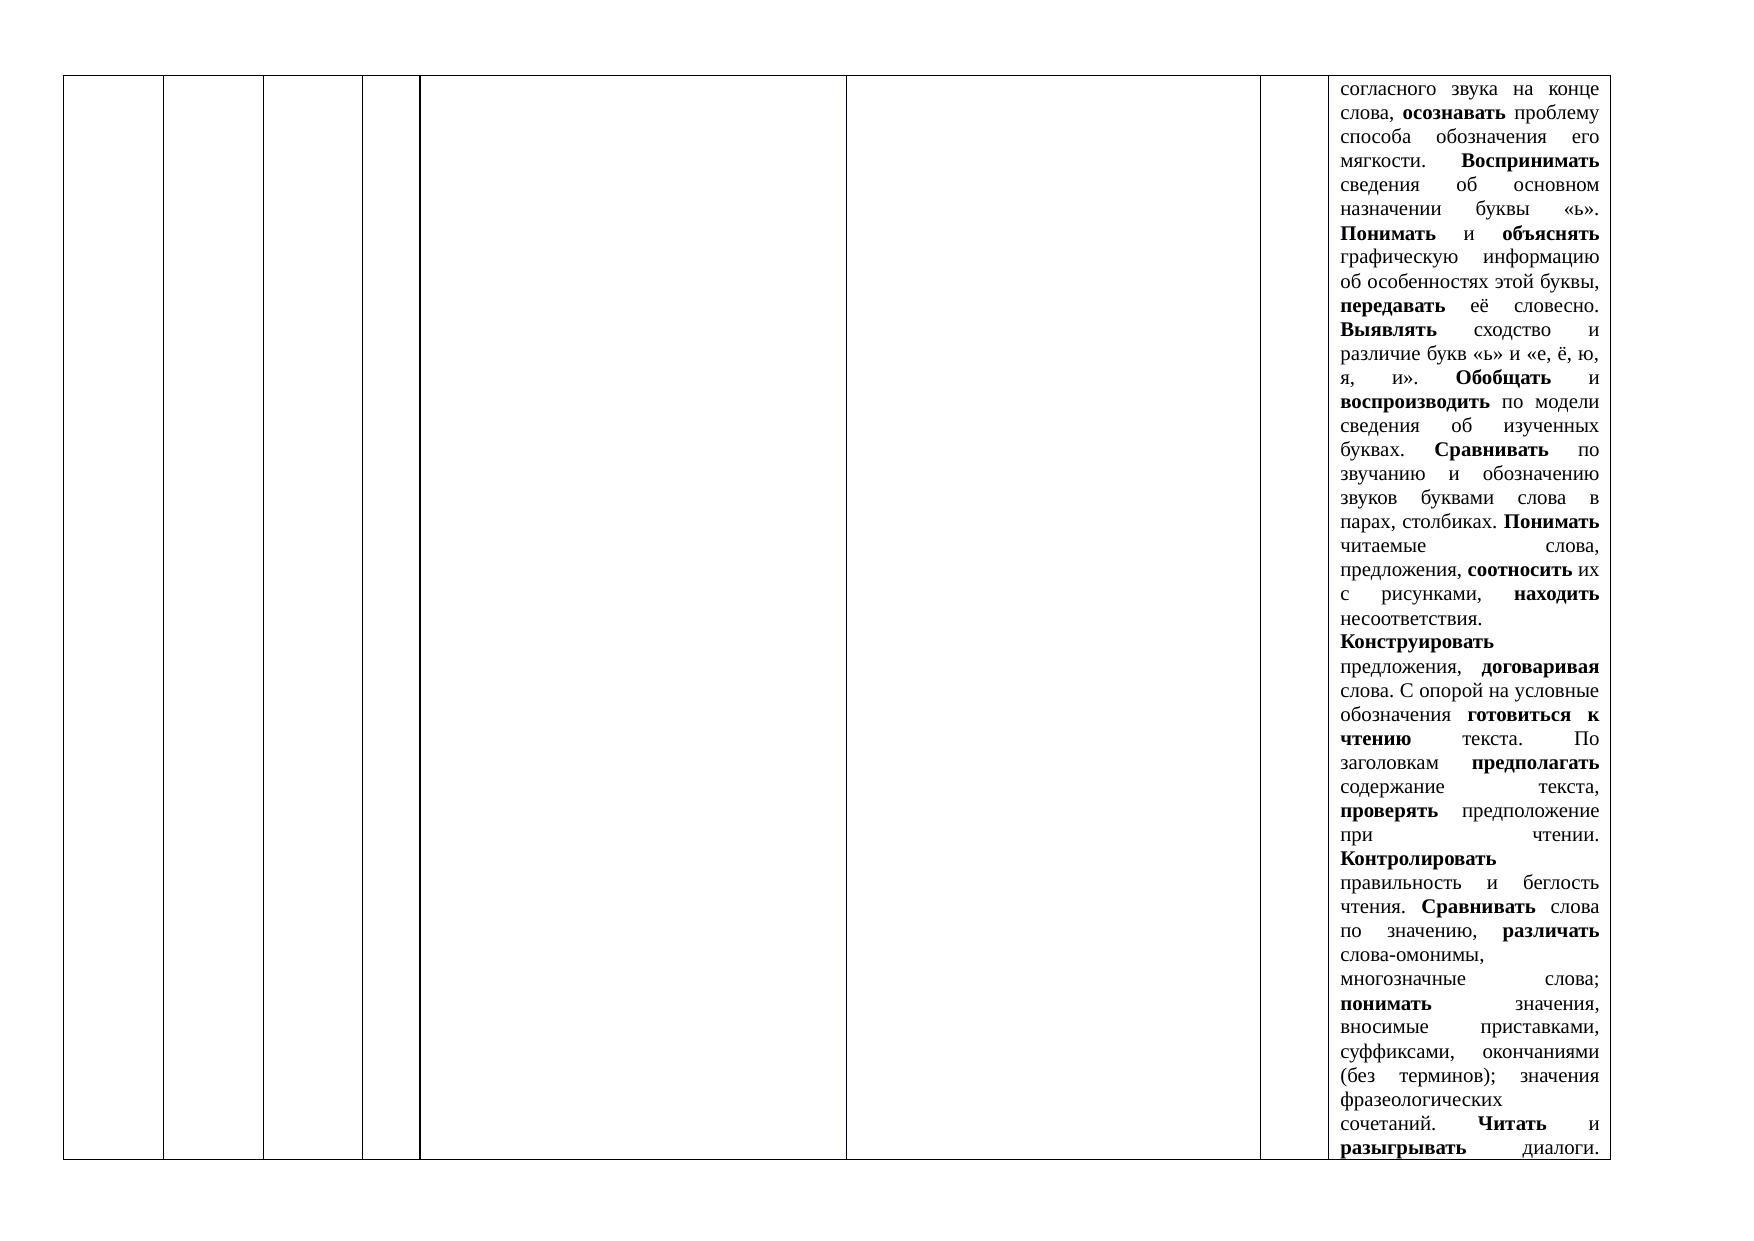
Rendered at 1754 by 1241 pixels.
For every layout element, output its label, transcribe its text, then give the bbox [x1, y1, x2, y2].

table_cell [363, 76, 419, 1159]
table_cell [164, 76, 263, 1159]
table_cell [64, 76, 163, 1159]
table_cell [421, 76, 846, 1159]
table_cell [264, 76, 362, 1159]
table_cell согласного звука на конце слова, осознавать проблему способа обозначения его мягкости. Воспринимать сведения об основном назначении буквы «ь». Понимать и объяснять графическую информацию об особенностях этой буквы, передавать её словесно. Выявлять сходство и различие букв «ь» и «е, ё, ю, я, и». Обобщать и воспроизводить по модели сведения об изученных буквах. Сравнивать по звучанию и обозначению звуков буквами слова в парах, столбиках. Понимать читаемые слова, предложения, соотносить их с рисунками, находить несоответствия. Конструировать предложения, договаривая слова. С опорой на условные обозначения готовиться к чтению текста. По заголовкам предполагать содержание текста, проверять предположение при чтении. Контролировать правильность и беглость чтения. Сравнивать слова по значению, различать слова-омонимы, многозначные слова; понимать значения, вносимые приставками, суффиксами, окончаниями (без терминов); значения фразеологических сочетаний. Читать и разыгрывать диалоги. [1329, 76, 1610, 1159]
table_cell [1261, 76, 1328, 1159]
table_cell [847, 76, 1260, 1159]
